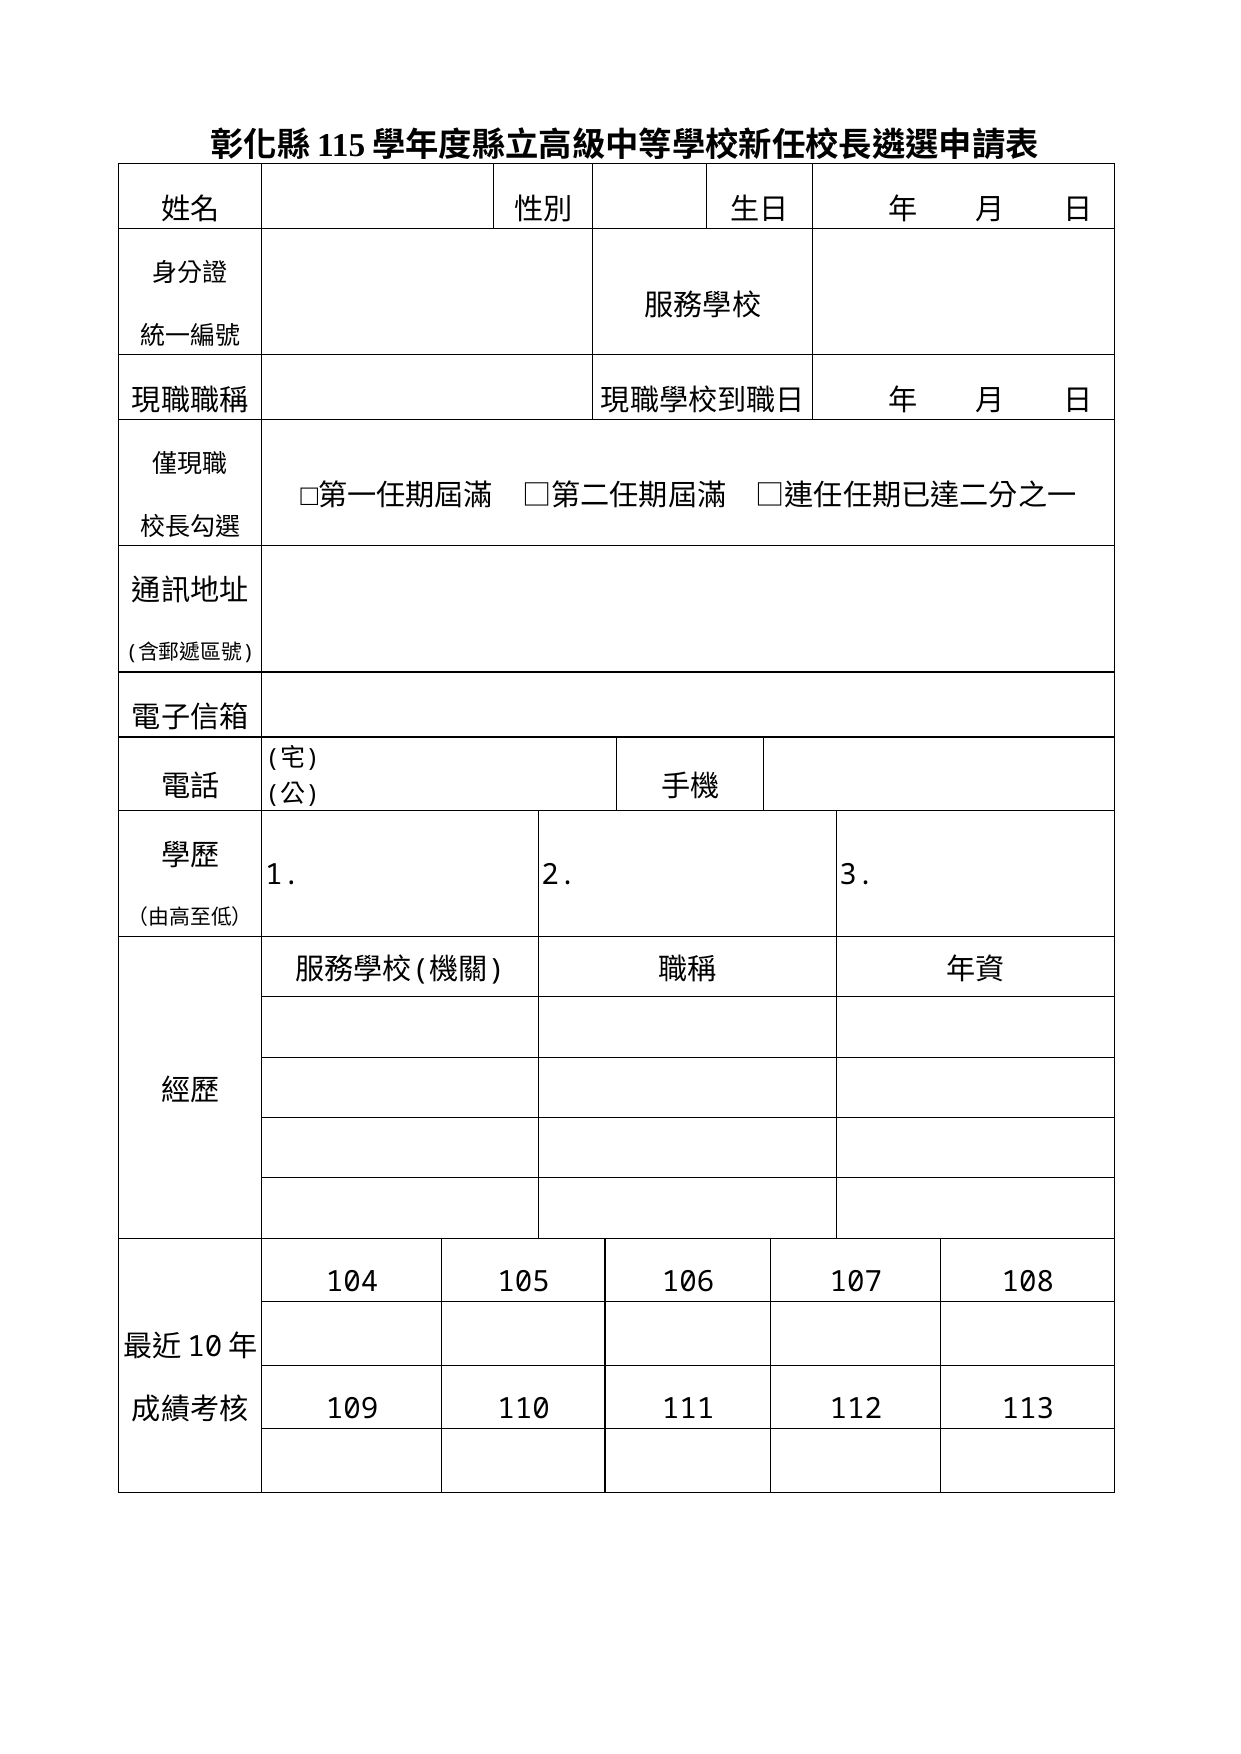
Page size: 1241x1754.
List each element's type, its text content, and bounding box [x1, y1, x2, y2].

table_cell 113 [941, 1366, 1114, 1428]
table_cell [262, 1118, 538, 1177]
table_cell 服務學校(機關) [262, 937, 538, 996]
table_cell 身分證 統一編號 [119, 229, 261, 354]
table_cell [837, 997, 1114, 1057]
table_cell [262, 355, 592, 419]
table_cell 3. [837, 811, 1114, 936]
table_cell [837, 1058, 1114, 1117]
table_cell [764, 738, 1114, 810]
text 彰化縣115學年度縣立高級中等學校新任校長遴選申請表 [118, 101, 1122, 163]
table_cell 104 [262, 1239, 441, 1301]
table_header 性別 [494, 164, 592, 228]
table_cell [262, 1058, 538, 1117]
table_cell 學歷 （由高至低） [119, 811, 261, 936]
table_cell 服務學校 [593, 229, 812, 354]
table_cell 手機 [617, 738, 763, 810]
table_header 姓名 [119, 164, 261, 228]
table_cell [941, 1302, 1114, 1364]
table_cell [837, 1178, 1114, 1237]
table_cell 110 [442, 1366, 604, 1428]
table_cell [262, 229, 592, 354]
table_cell [442, 1302, 604, 1364]
table_cell 電子信箱 [119, 673, 261, 736]
table_header 生日 [707, 164, 812, 228]
table_cell [262, 673, 1114, 736]
table_cell [539, 1178, 836, 1237]
table_cell [606, 1429, 770, 1492]
table_cell 經歷 [119, 937, 261, 1237]
table_cell [941, 1429, 1114, 1492]
table_cell 年資 [837, 937, 1114, 996]
table_cell [262, 1429, 441, 1492]
table_cell [837, 1118, 1114, 1177]
table_cell [539, 1118, 836, 1177]
table_cell 現職職稱 [119, 355, 261, 419]
table_cell [262, 1302, 441, 1364]
table_cell 108 [941, 1239, 1114, 1301]
table_cell 2. [539, 811, 836, 936]
table_cell [606, 1302, 770, 1364]
table_cell 109 [262, 1366, 441, 1428]
table_header 年 月 日 [813, 164, 1114, 228]
table_cell 最近10年 成績考核 [119, 1239, 261, 1492]
table_cell □第一任期屆滿 □第二任期屆滿 □連任任期已達二分之一 [262, 420, 1114, 545]
table_cell [262, 997, 538, 1057]
table_cell 電話 [119, 738, 261, 810]
table_cell [539, 997, 836, 1057]
table_cell 107 [771, 1239, 940, 1301]
table_cell [442, 1429, 604, 1492]
table_cell [771, 1302, 940, 1364]
table_cell [262, 1178, 538, 1237]
table_header [262, 164, 493, 228]
table_cell 僅現職 校長勾選 [119, 420, 261, 545]
table_header [593, 164, 706, 228]
table_cell [771, 1429, 940, 1492]
table_cell 111 [606, 1366, 770, 1428]
table_cell 職稱 [539, 937, 836, 996]
table_cell [813, 229, 1114, 354]
table_cell [262, 546, 1114, 671]
table_cell 105 [442, 1239, 604, 1301]
table_cell (宅) (公) [262, 738, 616, 810]
table_cell 106 [606, 1239, 770, 1301]
table_cell 112 [771, 1366, 940, 1428]
table_cell 年 月 日 [813, 355, 1114, 419]
table_cell 通訊地址 (含郵遞區號) [119, 546, 261, 671]
table_cell 1. [262, 811, 538, 936]
table_cell 現職學校到職日 [593, 355, 812, 419]
table_cell [539, 1058, 836, 1117]
